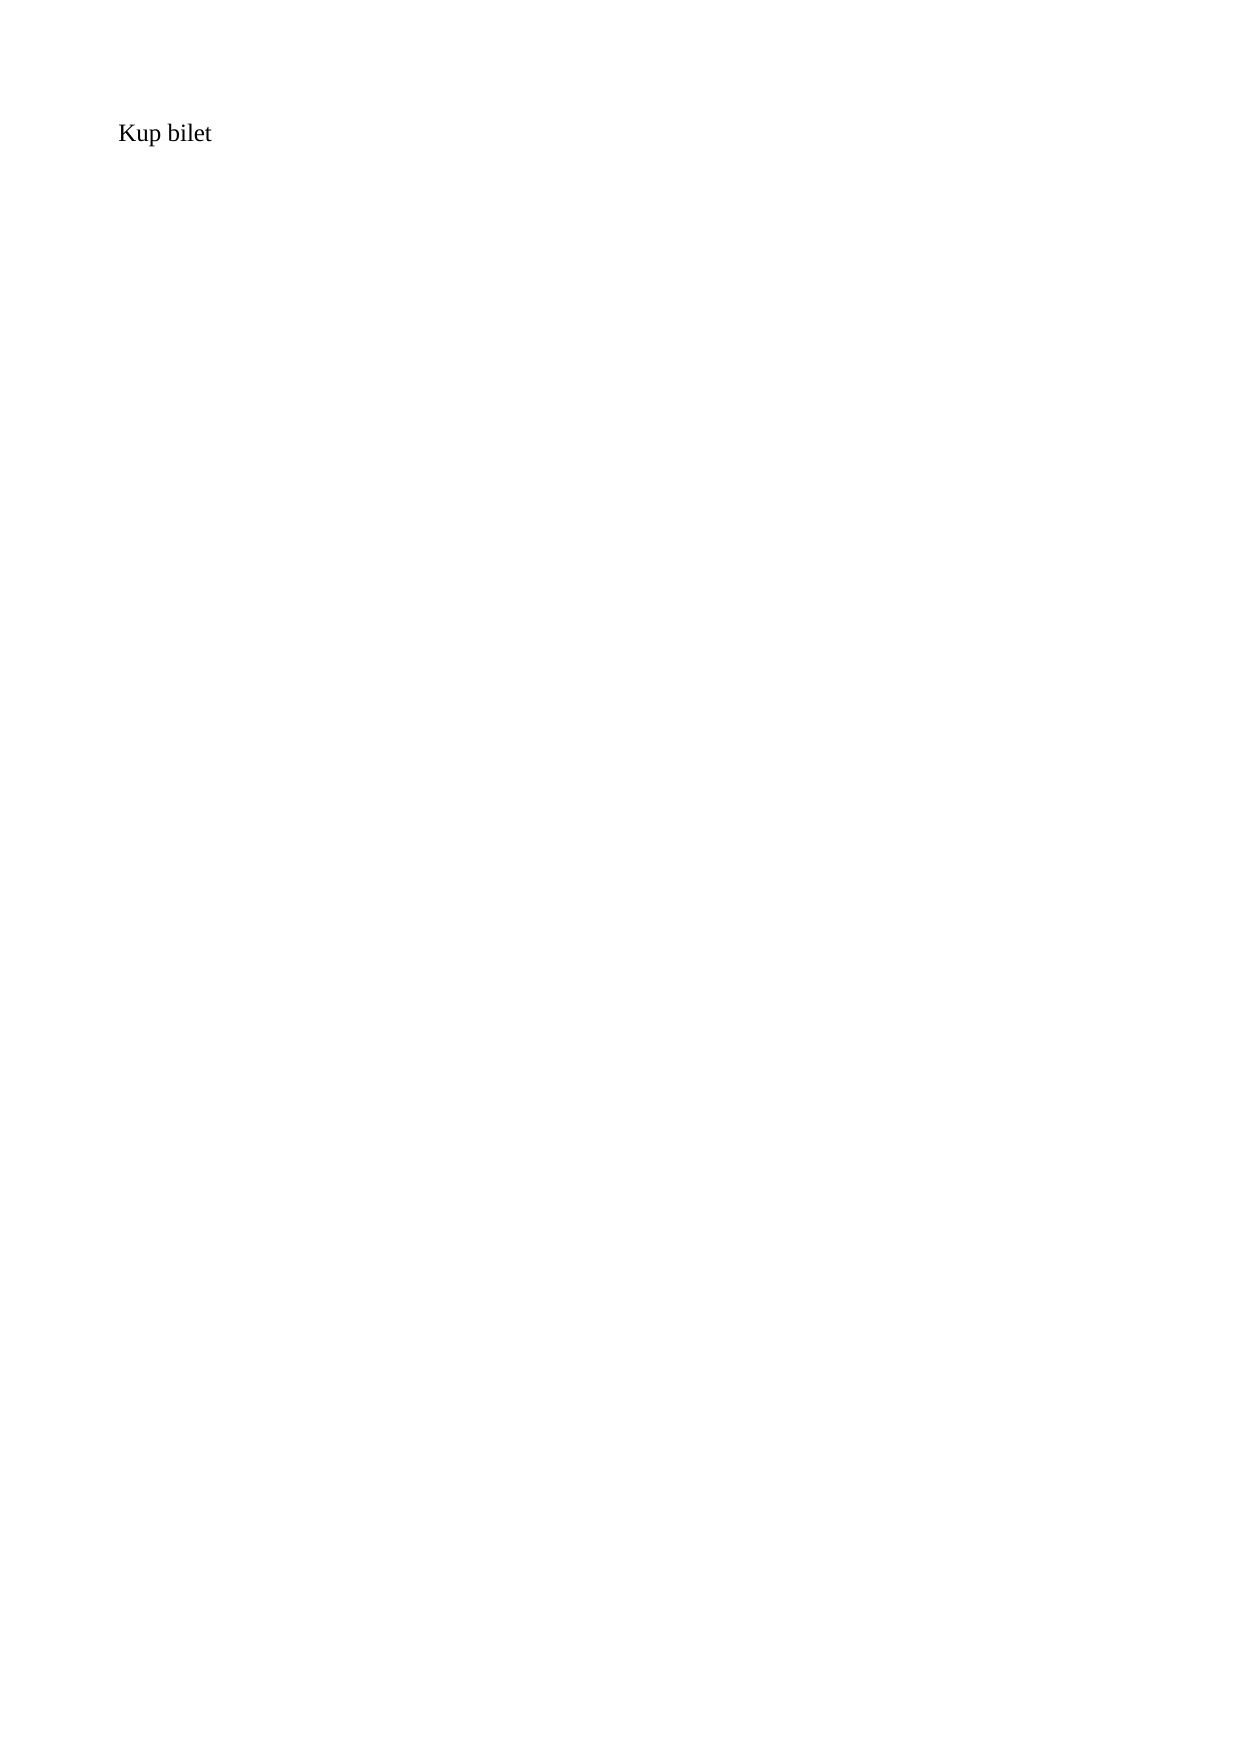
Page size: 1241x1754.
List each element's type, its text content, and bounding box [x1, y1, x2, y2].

text Kup bilet [118, 118, 1122, 147]
